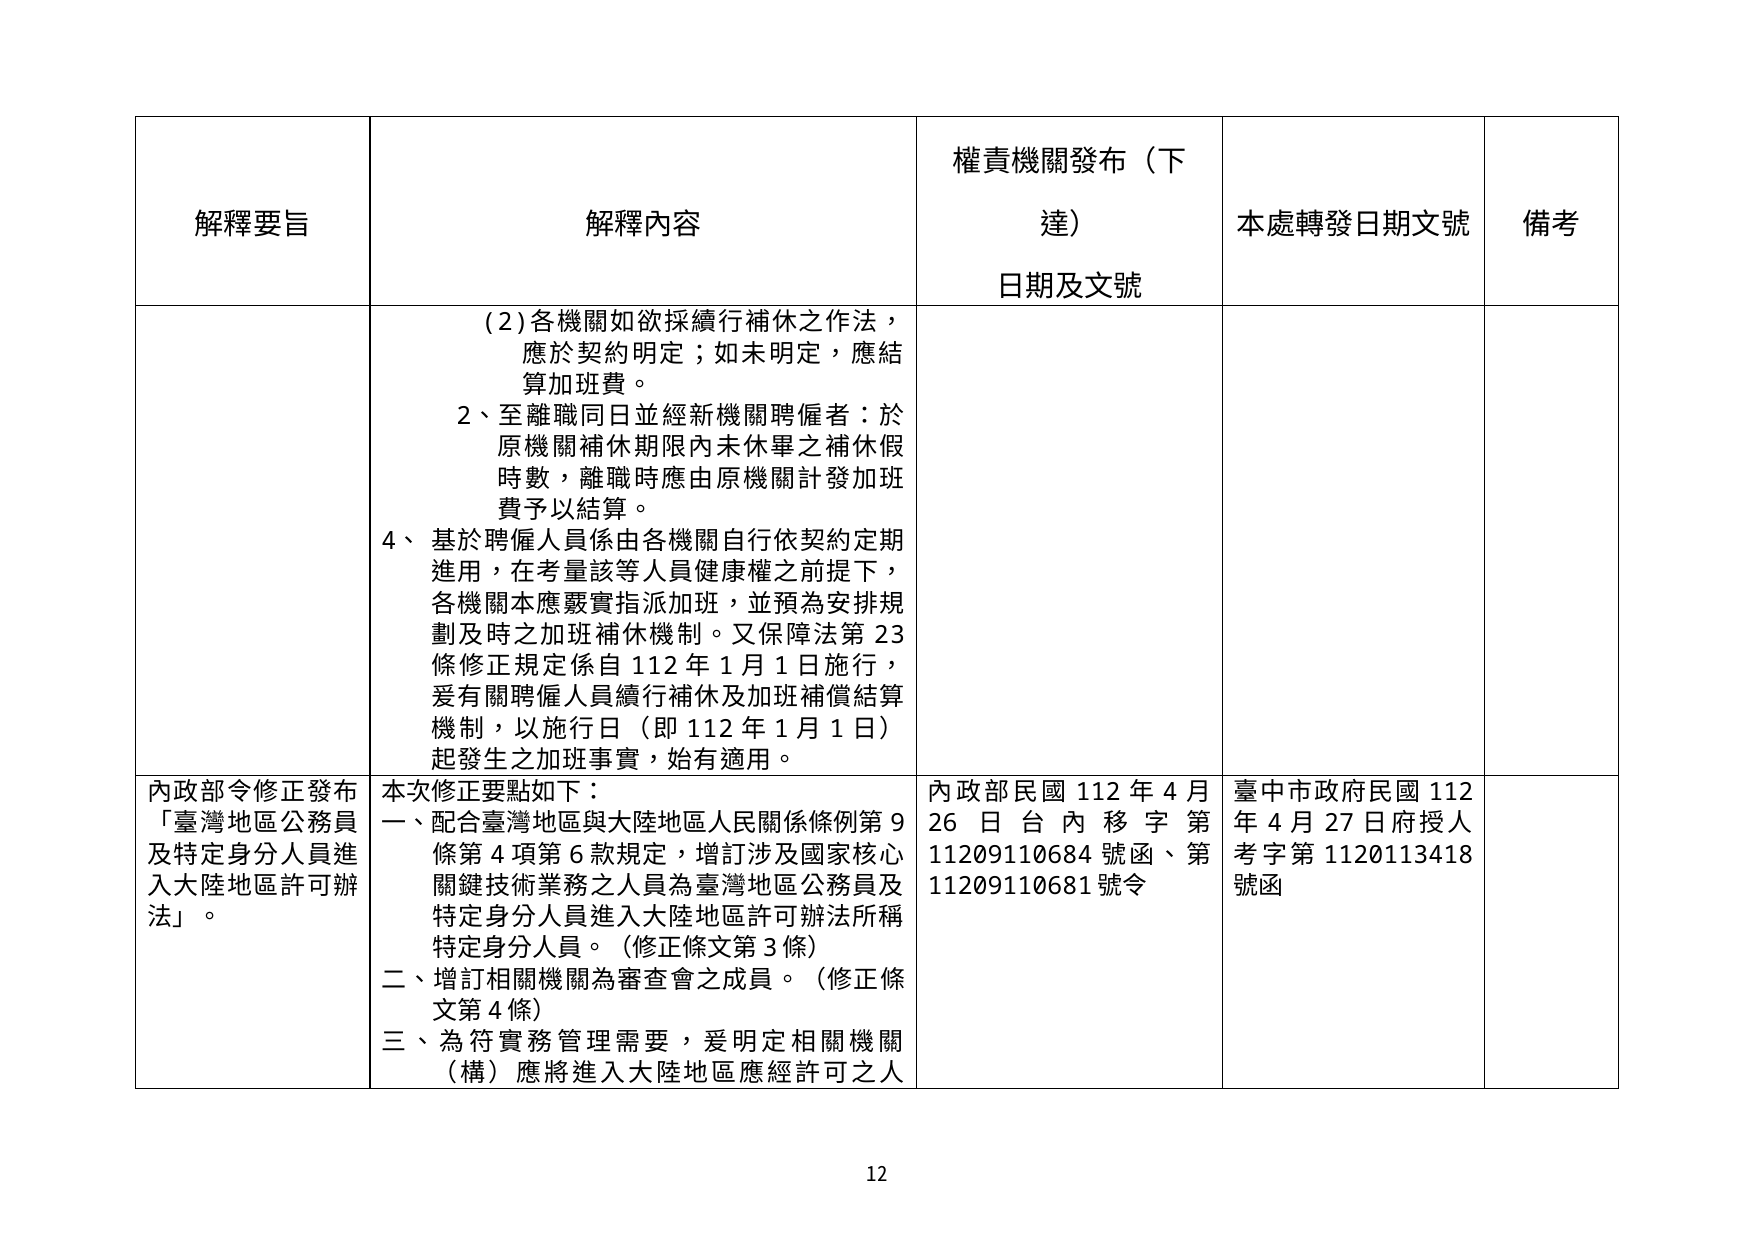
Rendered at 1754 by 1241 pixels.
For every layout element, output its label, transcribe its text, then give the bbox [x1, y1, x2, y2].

table_cell [1485, 776, 1618, 1088]
table_cell [1223, 306, 1484, 774]
table_header 權責機關發布（下達） 日期及文號 [917, 117, 1222, 305]
table_cell 查111年6月22日修正公布，並自112年1月1日施行之公務人員保障法（以下簡稱保障法）第23條規定：「（第1項）公務人員經指派於法定辦公時數以外執行職務者為加班，服務機關應給予加班費、補休假。但因機關預算之限制或必要範圍內之業務需要，致無法給予加班費、補休假，應給予公務人員考績（成、核）法規所定平時考核之獎勵。……（第3項）公務人員補休假應於機關規定之補休假期限內補休完畢，補休假期限至多為二年。遷調人員於原服務機關未休畢之補休假，得於原補休假期限內至新任職機關續行補休。（第4項）機關確實因必要範圍內之業務需要，致公務人員加班時數無法於補休假期限內補休完畢時，應計發加班費。但因機關預算之限制，致無法給予加班費，除公務人員離職或已亡故者，仍計發加班費外，應給予第1項之獎勵。公務人員遷調後於期限內未休畢之加班時數，亦同。」；同法第102條規定略以，聘用人員為該法之準用對象。 至依「聘用人員聘用條例」進用之聘用人員，如何準用保障法有關加班補償一節，案經行政院人事行政總處轉准公務人員保障暨培訓委員會112年3月17日公保字第1120002046號函復略以，聘用人員係以所簽訂聘用契約，規範與機關間之權利義務關係，與公務人員任用後非有法定原因不得免職之性質尚有不同，且不適用公務人員考績（成、核）法規規定，爰聘用人員聘約期限屆滿，因原機關（構）無續聘義務，本應離職，若尚有未休畢之加班時數，且合於保障法第23條第4項所定係機關確實因必要範圍內之業務需要致未休畢者，因無得依公務人員考績（成、核）法規規定予以獎勵，原機關（構）即應準用該條項規定結算加班費。至聘期屆滿於原機關（構）續聘者，若認相當公務人員之遷調，於雙方所訂聘用契約載明續行依限期補休而不結算加班費者，該會同意並予尊重。 各機關聘僱人員之「加班補償」與「續行補休」說明如下： 契約存續期間，機關確實因必要範圍內之業務需要，致聘僱人員加班時數無法於補休假期限內補休完畢，機關應計發加班費。 聘僱人員因離職（契約期滿或終止）或亡故，無法補休假之加班時數，機關應計發加班費。 另實務作業上，多有聘僱人員離職同日再經原（新）機關續（新）聘僱且年資銜接之情形： 離職同日再經原機關續聘僱者： 考量補休期限內未休畢之補休假時數，經原機關續聘僱後續行補休，執行上尚無窒礙，爰是否得續行補休，尊重各機關管理權責。 各機關如欲採續行補休之作法，應於契約明定；如未明定，應結算加班費。 至離職同日並經新機關聘僱者：於原機關補休期限內未休畢之補休假時數，離職時應由原機關計發加班費予以結算。 基於聘僱人員係由各機關自行依契約定期進用，在考量該等人員健康權之前提下，各機關本應覈實指派加班，並預為安排規劃及時之加班補休機制。又保障法第23條修正規定係自112年1月1日施行，爰有關聘僱人員續行補休及加班補償結算機制，以施行日（即112年1月1日）起發生之加班事實，始有適用。 [371, 306, 916, 774]
table_cell 本次修正要點如下： 一、配合臺灣地區與大陸地區人民關係條例第9條第4項第6款規定，增訂涉及國家核心關鍵技術業務之人員為臺灣地區公務員及特定身分人員進入大陸地區許可辦法所稱特定身分人員。（修正條文第3條） 二、增訂相關機關為審查會之成員。（修正條文第4條） 三、為符實務管理需要，爰明定相關機關（構）應將進入大陸地區應經許可之人 [371, 776, 916, 1088]
table_cell 內政部民國112年4月26日台內移字第11209110684號函、第11209110681號令 [917, 776, 1222, 1088]
table_header 解釋內容 [371, 117, 916, 305]
table_cell [1485, 306, 1618, 774]
table_cell 臺中市政府民國112年4月27日府授人考字第1120113418號函 [1223, 776, 1484, 1088]
table_header 解釋要旨 [136, 117, 369, 305]
table_cell 內政部令修正發布「臺灣地區公務員及特定身分人員進入大陸地區許可辦法」。 [136, 776, 369, 1088]
table_header 備考 [1485, 117, 1618, 305]
table_cell [136, 306, 369, 774]
table_cell [917, 306, 1222, 774]
table_header 本處轉發日期文號 [1223, 117, 1484, 305]
